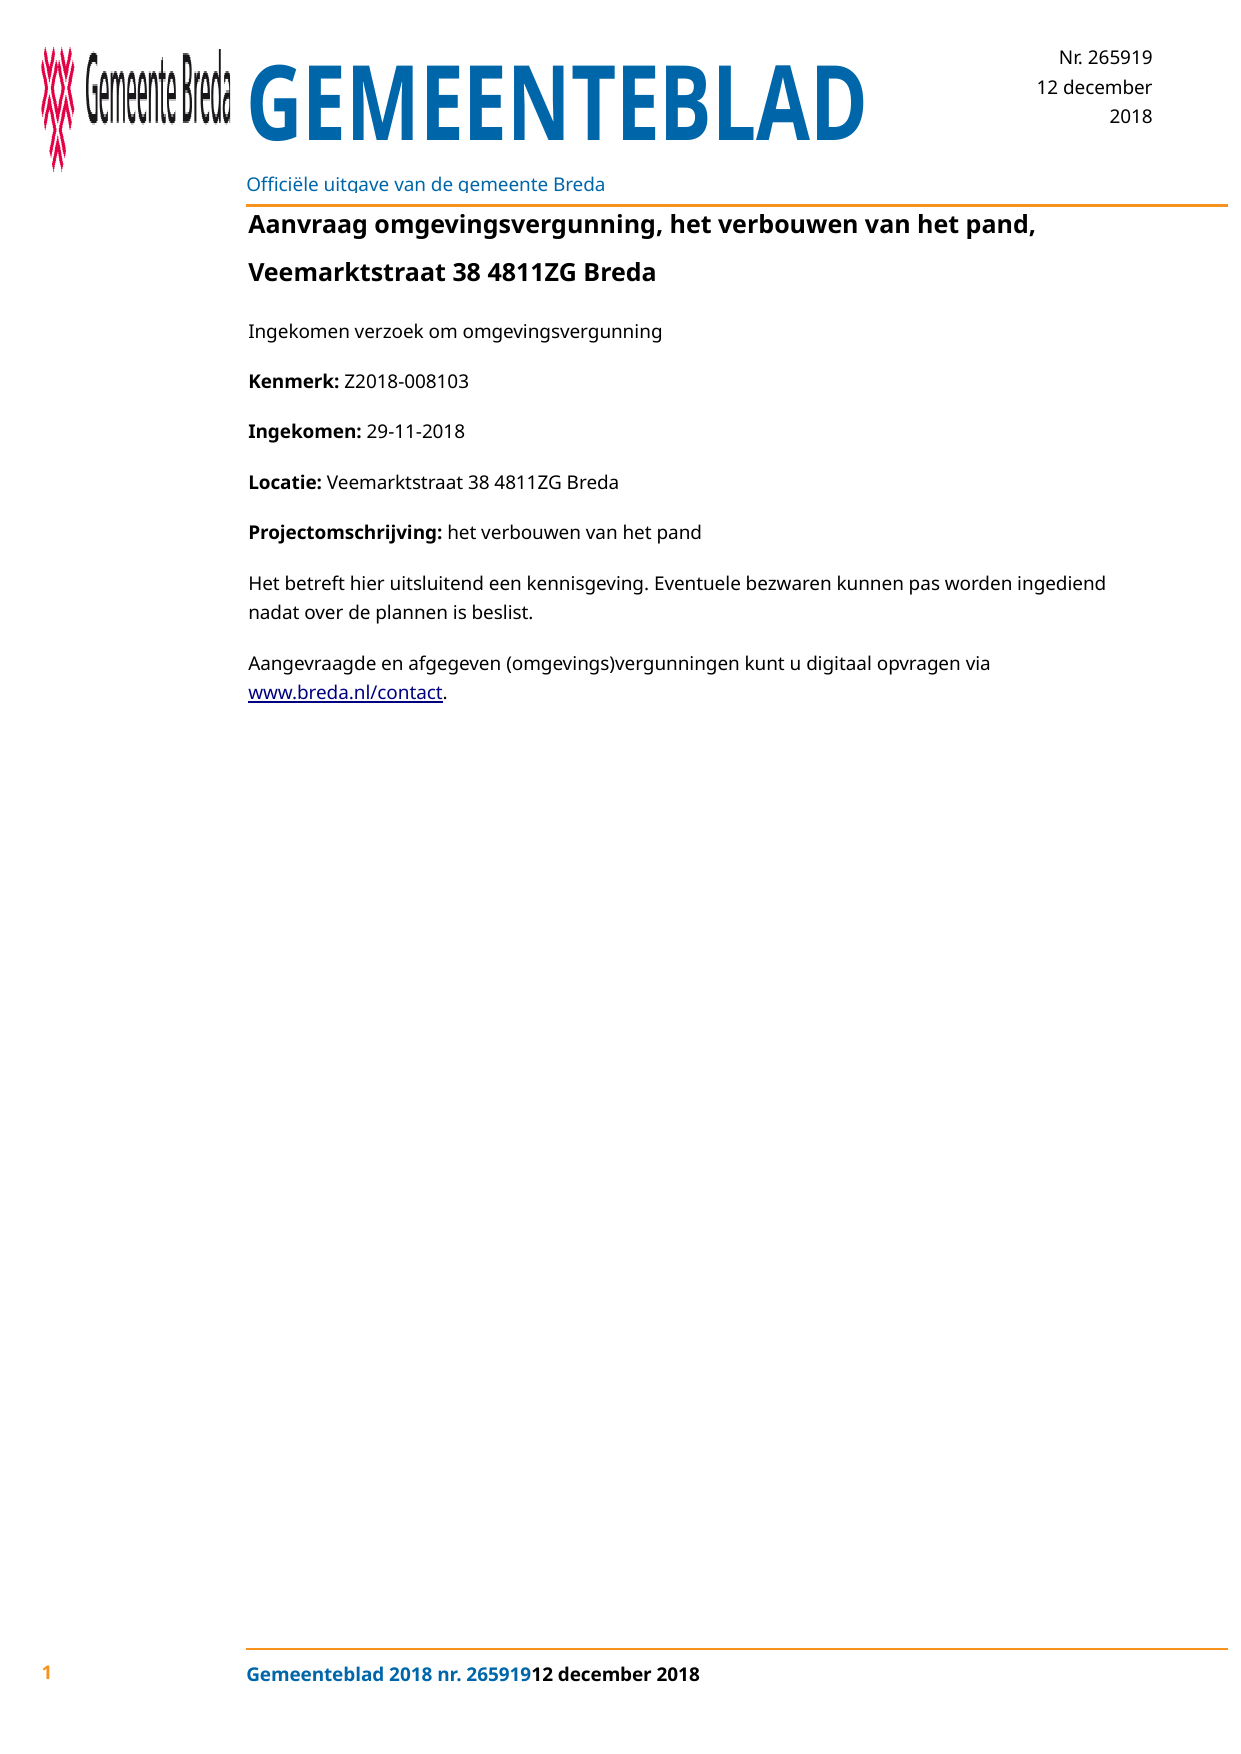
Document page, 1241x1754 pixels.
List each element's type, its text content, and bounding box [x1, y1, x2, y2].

text Aanvraag omgevingsvergunning, het verbouwen van het pand, Veemarktstraat 38 4811ZG Breda [248, 207, 1152, 288]
picture [41, 47, 231, 172]
text Locatie: Veemarktstraat 38 4811ZG Breda [248, 469, 1152, 495]
text Ingekomen: 29-11-2018 [248, 419, 1152, 444]
text Projectomschrijving: het verbouwen van het pand [248, 519, 1152, 545]
text Ingekomen verzoek om omgevingsvergunning [248, 318, 1152, 344]
text Kenmerk: Z2018-008103 [248, 368, 1152, 394]
text Aangevraagde en afgegeven (omgevings)vergunningen kunt u digitaal opvragen via www.breda.nl/contact. [248, 650, 1152, 705]
text Het betreft hier uitsluitend een kennisgeving. Eventuele bezwaren kunnen pas worden ingediend nadat over de plannen is beslist. [248, 570, 1152, 625]
